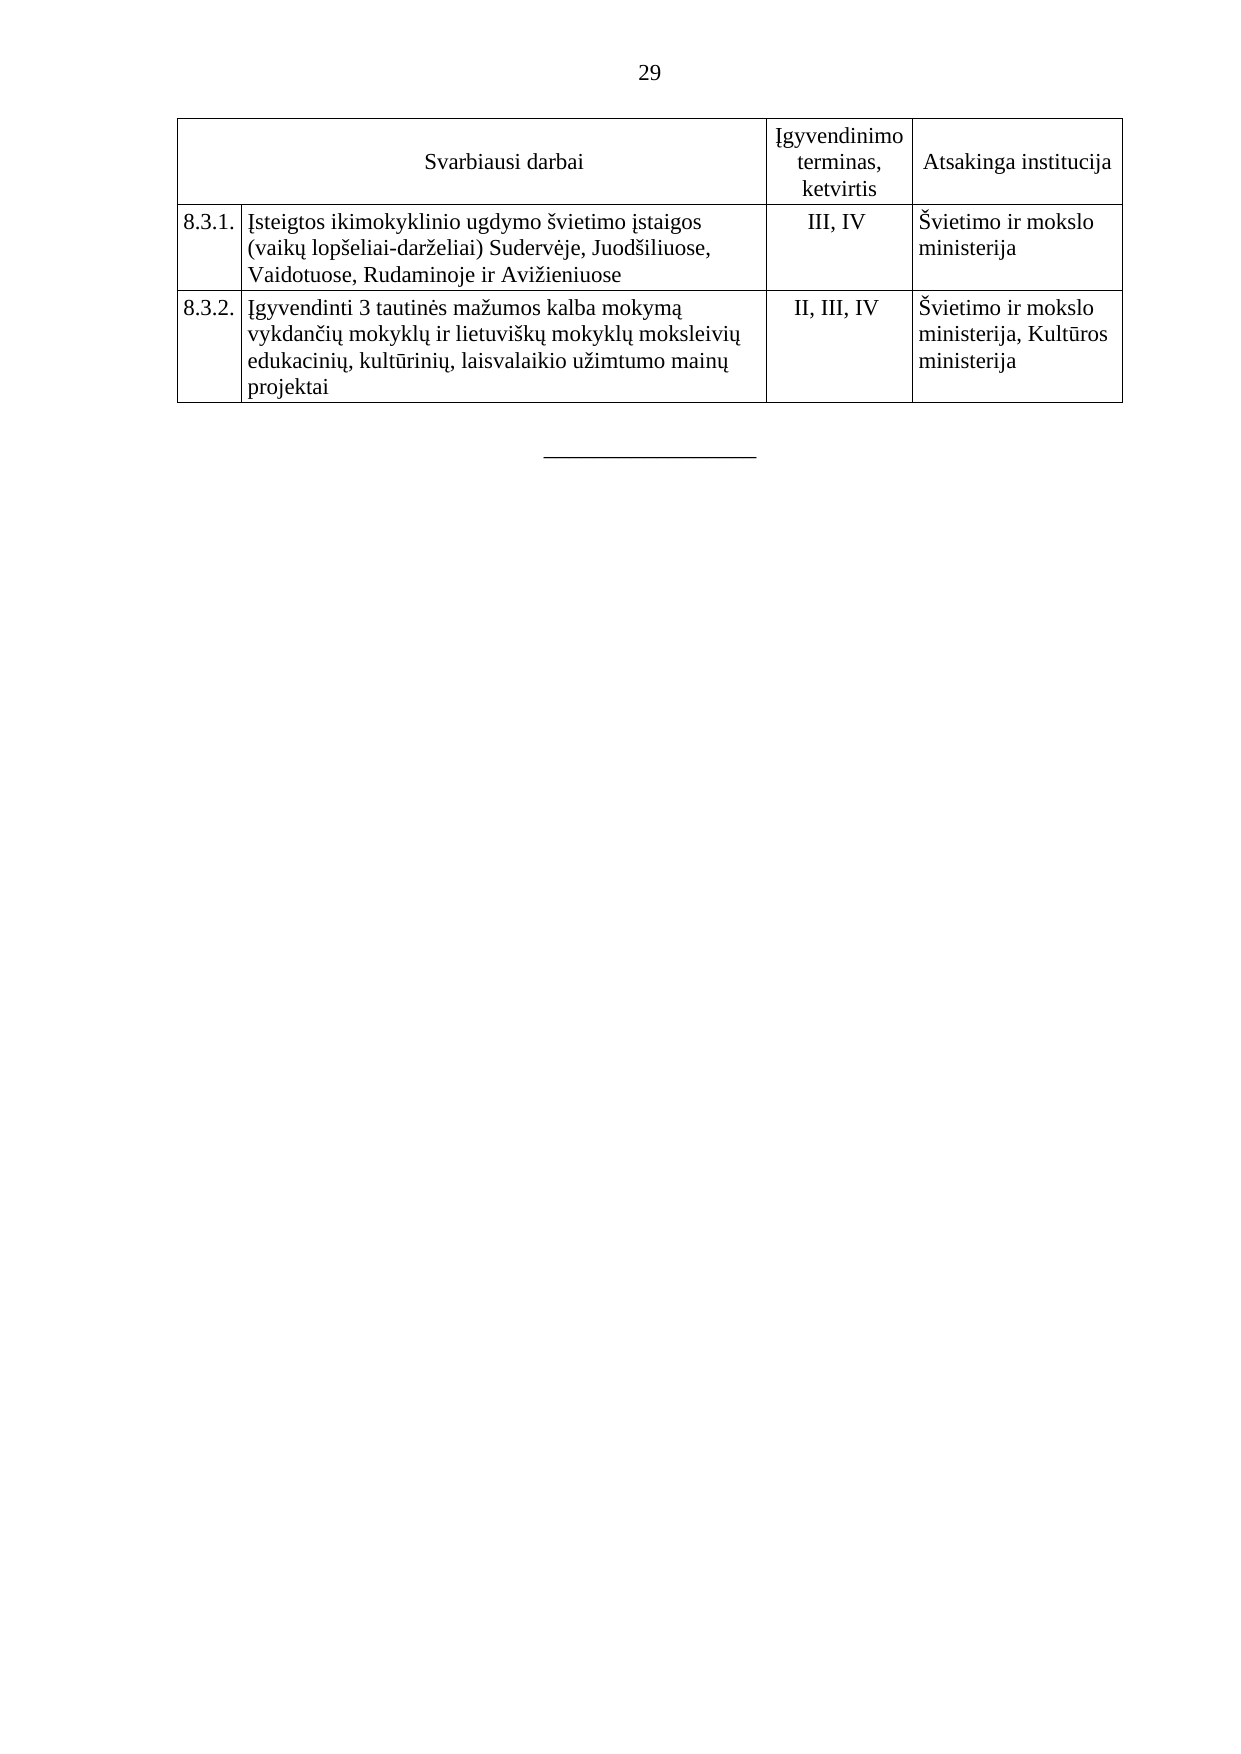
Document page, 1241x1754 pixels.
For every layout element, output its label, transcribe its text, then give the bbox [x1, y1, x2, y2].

table_header Atsakinga institucija [913, 119, 1122, 204]
table_cell III, IV [767, 205, 912, 290]
table_cell 8.3.1. [178, 205, 241, 290]
table_cell Švietimo ir mokslo ministerija, Kultūros ministerija [913, 291, 1122, 402]
table_cell II, III, IV [767, 291, 912, 402]
table_cell Švietimo ir mokslo ministerija [913, 205, 1122, 290]
table_header Įgyvendinimo terminas, ketvirtis [767, 119, 912, 204]
table_header Svarbiausi darbai [241, 119, 766, 204]
table_header [178, 119, 241, 204]
table_cell Įgyvendinti 3 tautinės mažumos kalba mokymą vykdančių mokyklų ir lietuviškų mokyklų moksleivių edukacinių, kultūrinių, laisvalaikio užimtumo mainų projektai [242, 291, 766, 402]
text _________________ [177, 432, 1122, 461]
table_cell Įsteigtos ikimokyklinio ugdymo švietimo įstaigos (vaikų lopšeliai-darželiai) Sudervėje, Juodšiliuose, Vaidotuose, Rudaminoje ir Avižieniuose [242, 205, 766, 290]
table_cell 8.3.2. [178, 291, 241, 402]
